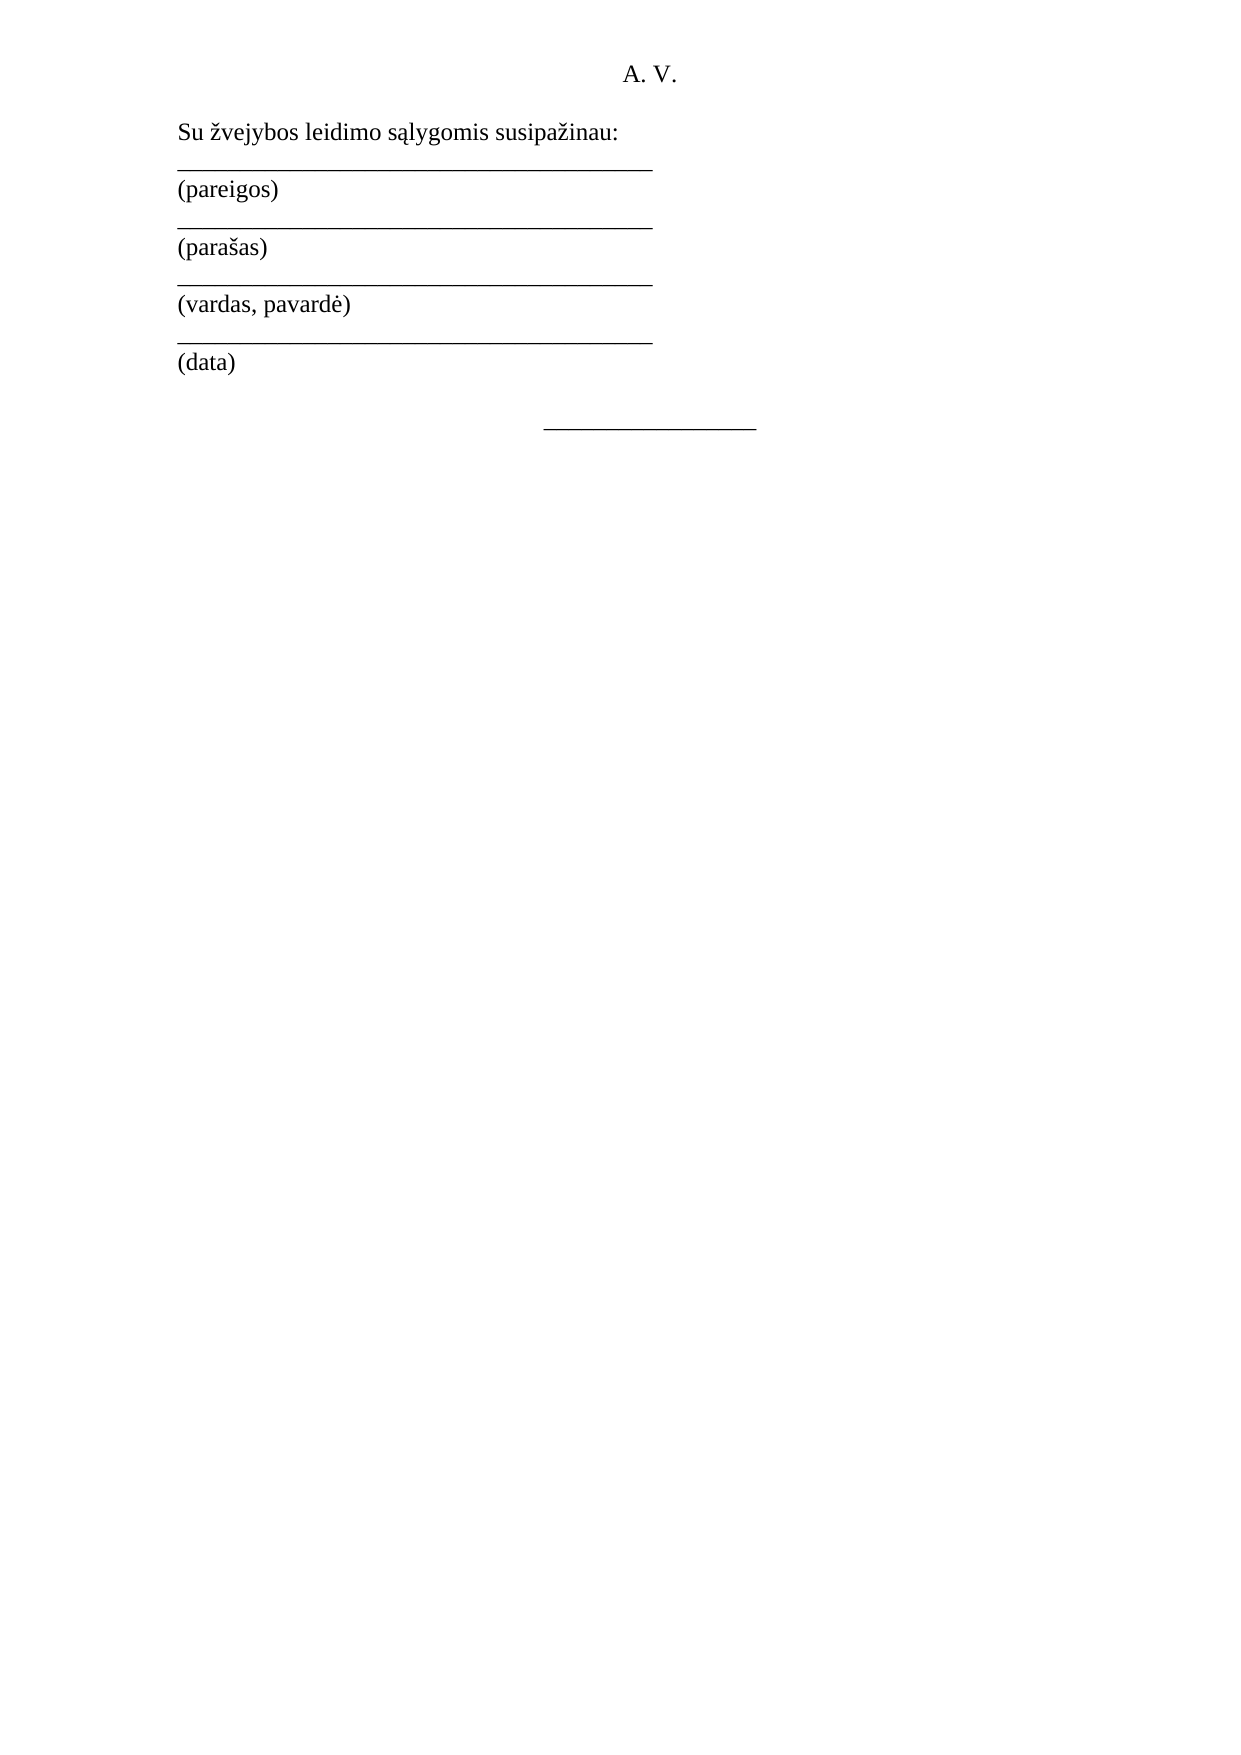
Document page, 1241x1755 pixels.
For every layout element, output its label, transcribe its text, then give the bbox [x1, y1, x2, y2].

text ______________________________________ [177, 260, 1122, 289]
text A. V. [177, 59, 1122, 88]
text (pareigos) [177, 174, 1122, 203]
text ______________________________________ [177, 318, 1122, 347]
text (parašas) [177, 232, 1122, 260]
text ______________________________________ [177, 203, 1122, 232]
text (data) [177, 347, 1122, 375]
text (vardas, pavardė) [177, 289, 1122, 318]
text _________________ [177, 404, 1122, 433]
text Su žvejybos leidimo sąlygomis susipažinau: [177, 117, 1122, 145]
text ______________________________________ [177, 145, 1122, 174]
